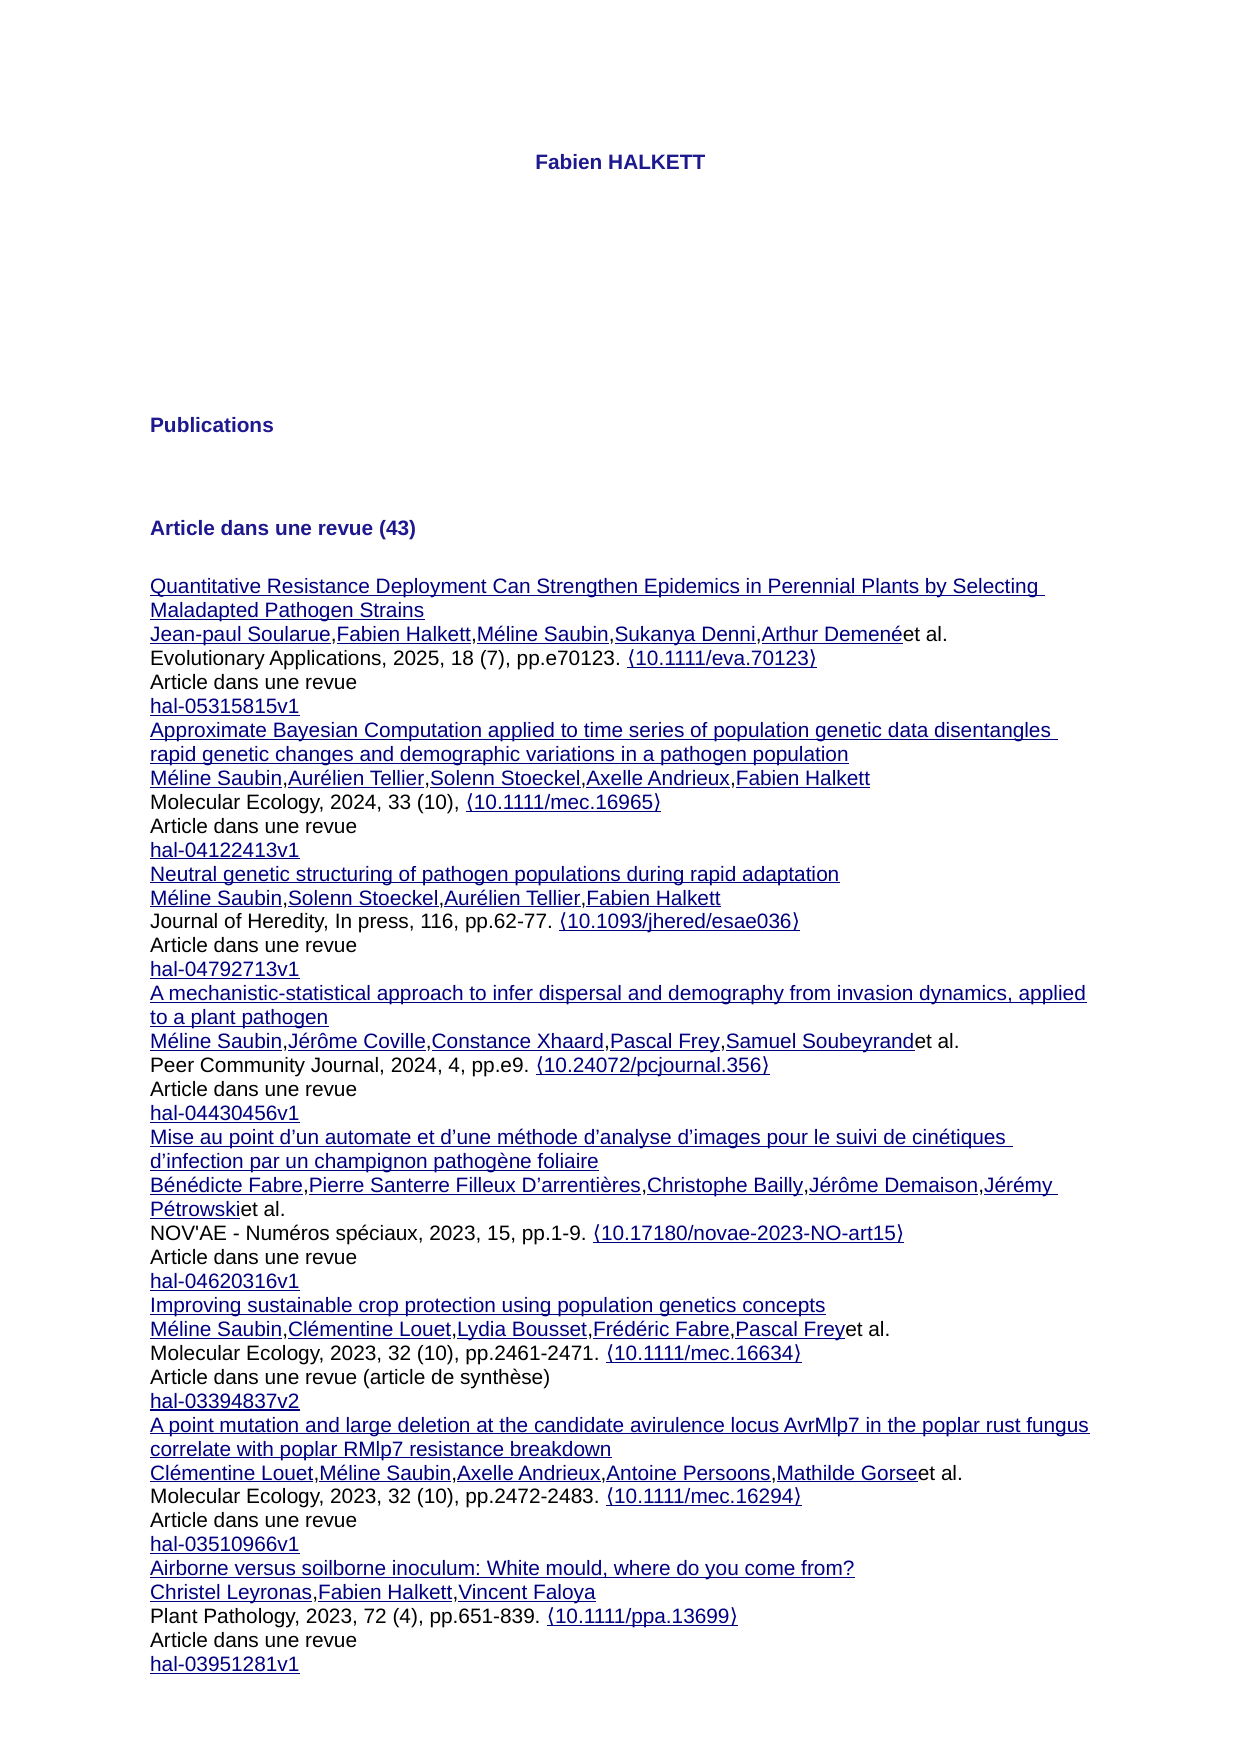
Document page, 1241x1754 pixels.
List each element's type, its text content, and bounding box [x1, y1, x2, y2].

table_cell Neutral genetic structuring of pathogen populations during rapid adaptation Méline Saubin,Solenn Stoeckel,Aurélien Tellier,Fabien Halkett Journal of Heredity, In press, 116, pp.62-77. ⟨10.1093/jhered/esae036⟩ Article dans une revue hal-04792713v1 [150, 861, 1090, 981]
subtitle Article dans une revue (43) [150, 516, 1090, 539]
table_cell Improving sustainable crop protection using population genetics concepts Méline Saubin,Clémentine Louet,Lydia Bousset,Frédéric Fabre,Pascal Freyet al. Molecular Ecology, 2023, 32 (10), pp.2461-2471. ⟨10.1111/mec.16634⟩ Article dans une revue (article de synthèse) hal-03394837v2 [150, 1293, 1090, 1412]
table_cell Airborne versus soilborne inoculum: White mould, where do you come from? Christel Leyronas,Fabien Halkett,Vincent Faloya Plant Pathology, 2023, 72 (4), pp.651-839. ⟨10.1111/ppa.13699⟩ Article dans une revue hal-03951281v1 [150, 1556, 1090, 1676]
table_cell Approximate Bayesian Computation applied to time series of population genetic data disentangles rapid genetic changes and demographic variations in a pathogen population Méline Saubin,Aurélien Tellier,Solenn Stoeckel,Axelle Andrieux,Fabien Halkett Molecular Ecology, 2024, 33 (10), ⟨10.1111/mec.16965⟩ Article dans une revue hal-04122413v1 [150, 718, 1090, 861]
table_header Quantitative Resistance Deployment Can Strengthen Epidemics in Perennial Plants by Selecting Maladapted Pathogen Strains Jean‐paul Soularue,Fabien Halkett,Méline Saubin,Sukanya Denni,Arthur Demenéet al. Evolutionary Applications, 2025, 18 (7), pp.e70123. ⟨10.1111/eva.70123⟩ Article dans une revue hal-05315815v1 [150, 574, 1090, 718]
subtitle Publications [150, 412, 1090, 436]
table_cell correlate with poplar RMlp7 resistance breakdown Clémentine Louet,Méline Saubin,Axelle Andrieux,Antoine Persoons,Mathilde Gorseet al. Molecular Ecology, 2023, 32 (10), pp.2472-2483. ⟨10.1111/mec.16294⟩ Article dans une revue hal-03510966v1 [150, 1434, 1090, 1556]
table_cell Mise au point d’un automate et d’une méthode d’analyse d’images pour le suivi de cinétiques d’infection par un champignon pathogène foliaire Bénédicte Fabre,Pierre Santerre Filleux D’arrentières,Christophe Bailly,Jérôme Demaison,Jérémy Pétrowskiet al. NOV'AE - Numéros spéciaux, 2023, 15, pp.1-9. ⟨10.17180/novae-2023-NO-art15⟩ Article dans une revue hal-04620316v1 [150, 1125, 1090, 1293]
subtitle Fabien HALKETT [150, 150, 1090, 174]
table_cell A mechanistic-statistical approach to infer dispersal and demography from invasion dynamics, applied to a plant pathogen Méline Saubin,Jérôme Coville,Constance Xhaard,Pascal Frey,Samuel Soubeyrandet al. Peer Community Journal, 2024, 4, pp.e9. ⟨10.24072/pcjournal.356⟩ Article dans une revue hal-04430456v1 [150, 981, 1090, 1125]
table_cell A point mutation and large deletion at the candidate avirulence locus AvrMlp7 in the poplar rust fungus [150, 1413, 1090, 1433]
